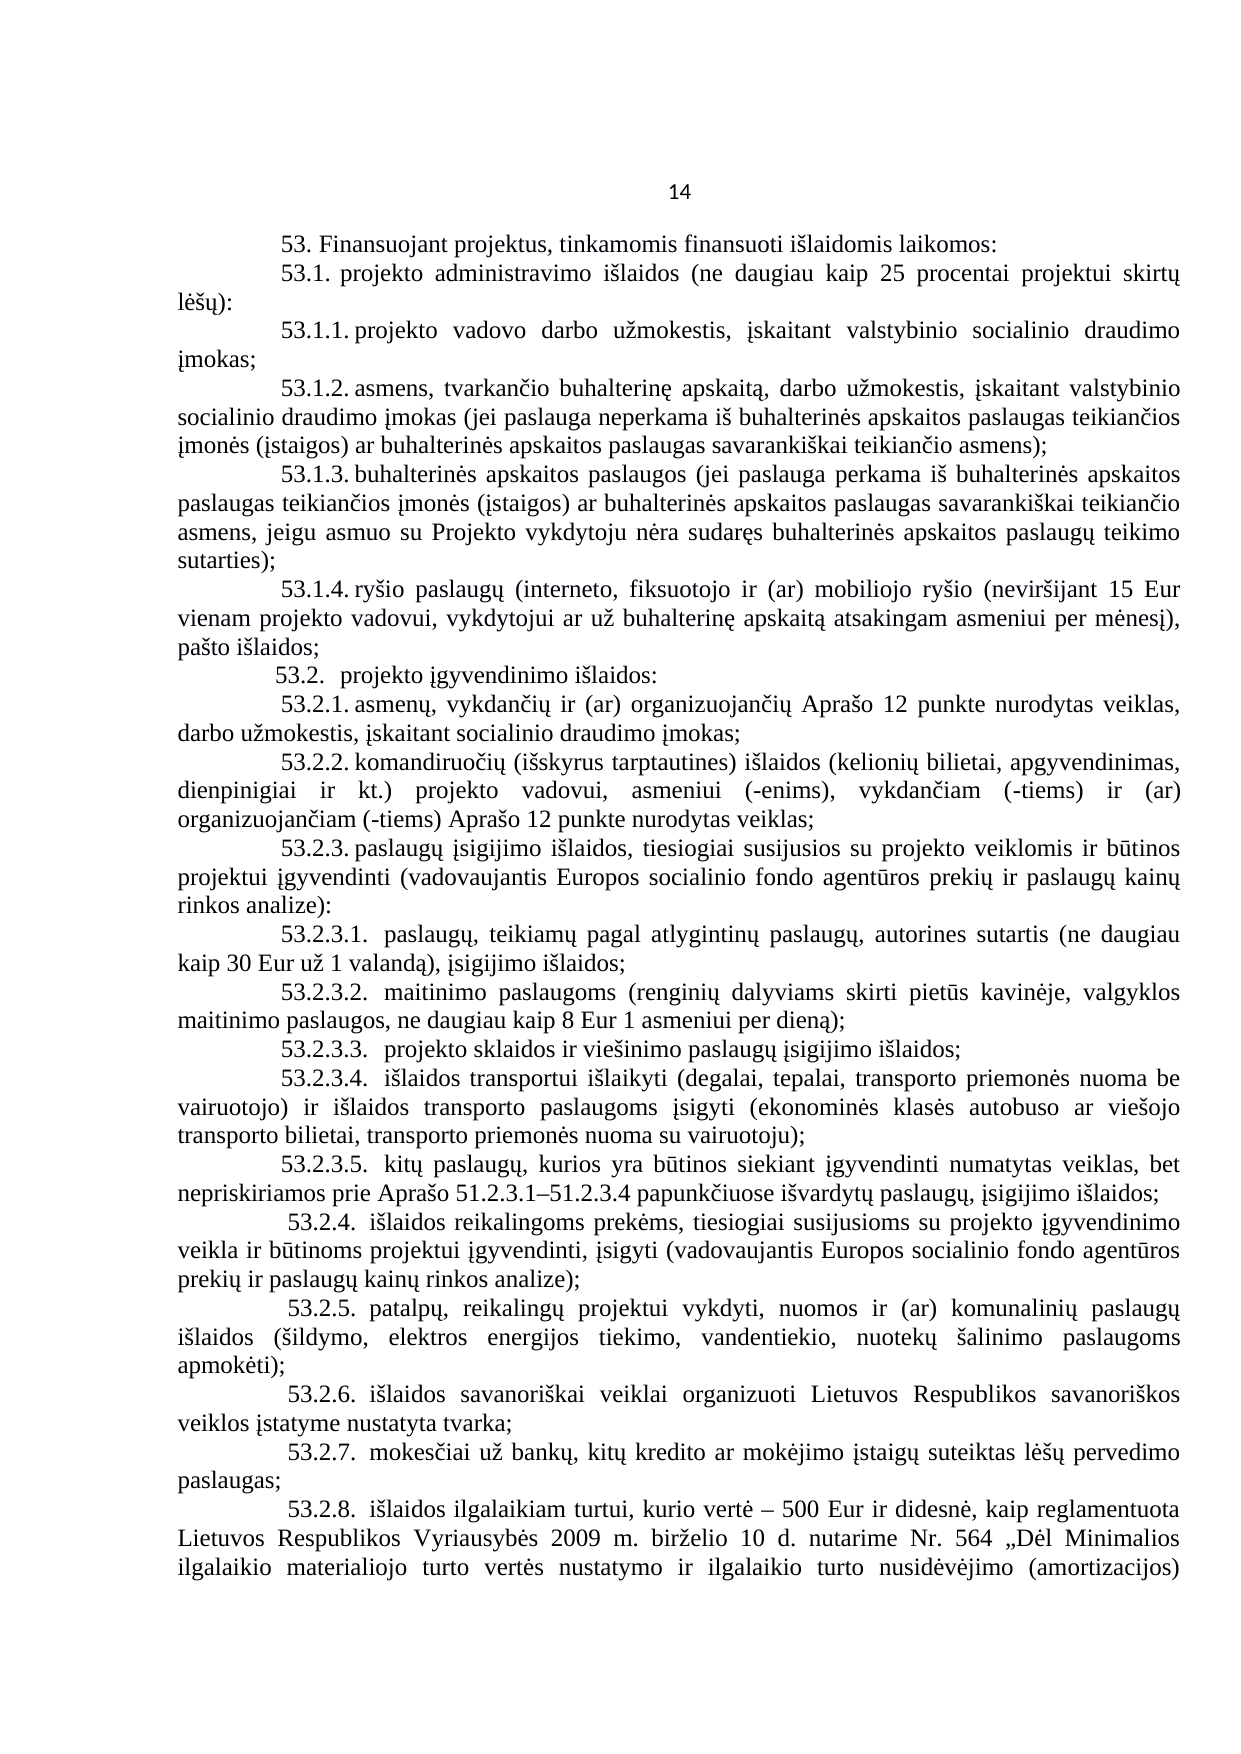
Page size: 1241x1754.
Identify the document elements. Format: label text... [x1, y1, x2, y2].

text 53.2.7. mokesčiai už bankų, kitų kredito ar mokėjimo įstaigų suteiktas lėšų pervedimo paslaugas; [177, 1437, 1181, 1494]
text 53.2.6. išlaidos savanoriškai veiklai organizuoti Lietuvos Respublikos savanoriškos veiklos įstatyme nustatyta tvarka; [177, 1379, 1181, 1437]
text 53.2.4. išlaidos reikalingoms prekėms, tiesiogiai susijusioms su projekto įgyvendinimo veikla ir būtinoms projektui įgyvendinti, įsigyti (vadovaujantis Europos socialinio fondo agentūros prekių ir paslaugų kainų rinkos analize); [177, 1207, 1181, 1293]
text 53.2.3.3. projekto sklaidos ir viešinimo paslaugų įsigijimo išlaidos; [177, 1034, 1181, 1063]
text 53. Finansuojant projektus, tinkamomis finansuoti išlaidomis laikomos: [177, 229, 1181, 258]
text 53.1.4. ryšio paslaugų (interneto, fiksuotojo ir (ar) mobiliojo ryšio (neviršijant 15 Eur vienam projekto vadovui, vykdytojui ar už buhalterinę apskaitą atsakingam asmeniui per mėnesį), pašto išlaidos; [177, 574, 1181, 661]
text 53.1.3. buhalterinės apskaitos paslaugos (jei paslauga perkama iš buhalterinės apskaitos paslaugas teikiančios įmonės (įstaigos) ar buhalterinės apskaitos paslaugas savarankiškai teikiančio asmens, jeigu asmuo su Projekto vykdytoju nėra sudaręs buhalterinės apskaitos paslaugų teikimo sutarties); [177, 459, 1181, 574]
text 53.2.3.5. kitų paslaugų, kurios yra būtinos siekiant įgyvendinti numatytas veiklas, bet nepriskiriamos prie Aprašo 51.2.3.1–51.2.3.4 papunkčiuose išvardytų paslaugų, įsigijimo išlaidos; [177, 1149, 1181, 1207]
text 53.1. projekto administravimo išlaidos (ne daugiau kaip 25 procentai projektui skirtų lėšų): [177, 258, 1181, 316]
text 53.2.8. išlaidos ilgalaikiam turtui, kurio vertė – 500 Eur ir didesnė, kaip reglamentuota Lietuvos Respublikos Vyriausybės 2009 m. birželio 10 d. nutarime Nr. 564 „Dėl Minimalios ilgalaikio materialiojo turto vertės nustatymo ir ilgalaikio turto nusidėvėjimo (amortizacijos) [177, 1494, 1181, 1581]
text 53.2. projekto įgyvendinimo išlaidos: [275, 661, 1181, 689]
text 53.1.1. projekto vadovo darbo užmokestis, įskaitant valstybinio socialinio draudimo įmokas; [177, 316, 1181, 373]
text 53.1.2. asmens, tvarkančio buhalterinę apskaitą, darbo užmokestis, įskaitant valstybinio socialinio draudimo įmokas (jei paslauga neperkama iš buhalterinės apskaitos paslaugas teikiančios įmonės (įstaigos) ar buhalterinės apskaitos paslaugas savarankiškai teikiančio asmens); [177, 373, 1181, 459]
text 53.2.1. asmenų, vykdančių ir (ar) organizuojančių Aprašo 12 punkte nurodytas veiklas, darbo užmokestis, įskaitant socialinio draudimo įmokas; [177, 689, 1181, 747]
text 53.2.2. komandiruočių (išskyrus tarptautines) išlaidos (kelionių bilietai, apgyvendinimas, dienpinigiai ir kt.) projekto vadovui, asmeniui (-enims), vykdančiam (‑tiems) ir (ar) organizuojančiam (-tiems) Aprašo 12 punkte nurodytas veiklas; [177, 747, 1181, 833]
text 53.2.3.4. išlaidos transportui išlaikyti (degalai, tepalai, transporto priemonės nuoma be vairuotojo) ir išlaidos transporto paslaugoms įsigyti (ekonominės klasės autobuso ar viešojo transporto bilietai, transporto priemonės nuoma su vairuotoju); [177, 1063, 1181, 1149]
text 53.2.3.2. maitinimo paslaugoms (renginių dalyviams skirti pietūs kavinėje, valgyklos maitinimo paslaugos, ne daugiau kaip 8 Eur 1 asmeniui per dieną); [177, 977, 1181, 1034]
text 53.2.5. patalpų, reikalingų projektui vykdyti, nuomos ir (ar) komunalinių paslaugų išlaidos (šildymo, elektros energijos tiekimo, vandentiekio, nuotekų šalinimo paslaugoms apmokėti); [177, 1293, 1181, 1379]
text 53.2.3.1. paslaugų, teikiamų pagal atlygintinų paslaugų, autorines sutartis (ne daugiau kaip 30 Eur už 1 valandą), įsigijimo išlaidos; [177, 919, 1181, 977]
text 53.2.3. paslaugų įsigijimo išlaidos, tiesiogiai susijusios su projekto veiklomis ir būtinos projektui įgyvendinti (vadovaujantis Europos socialinio fondo agentūros prekių ir paslaugų kainų rinkos analize): [177, 833, 1181, 919]
